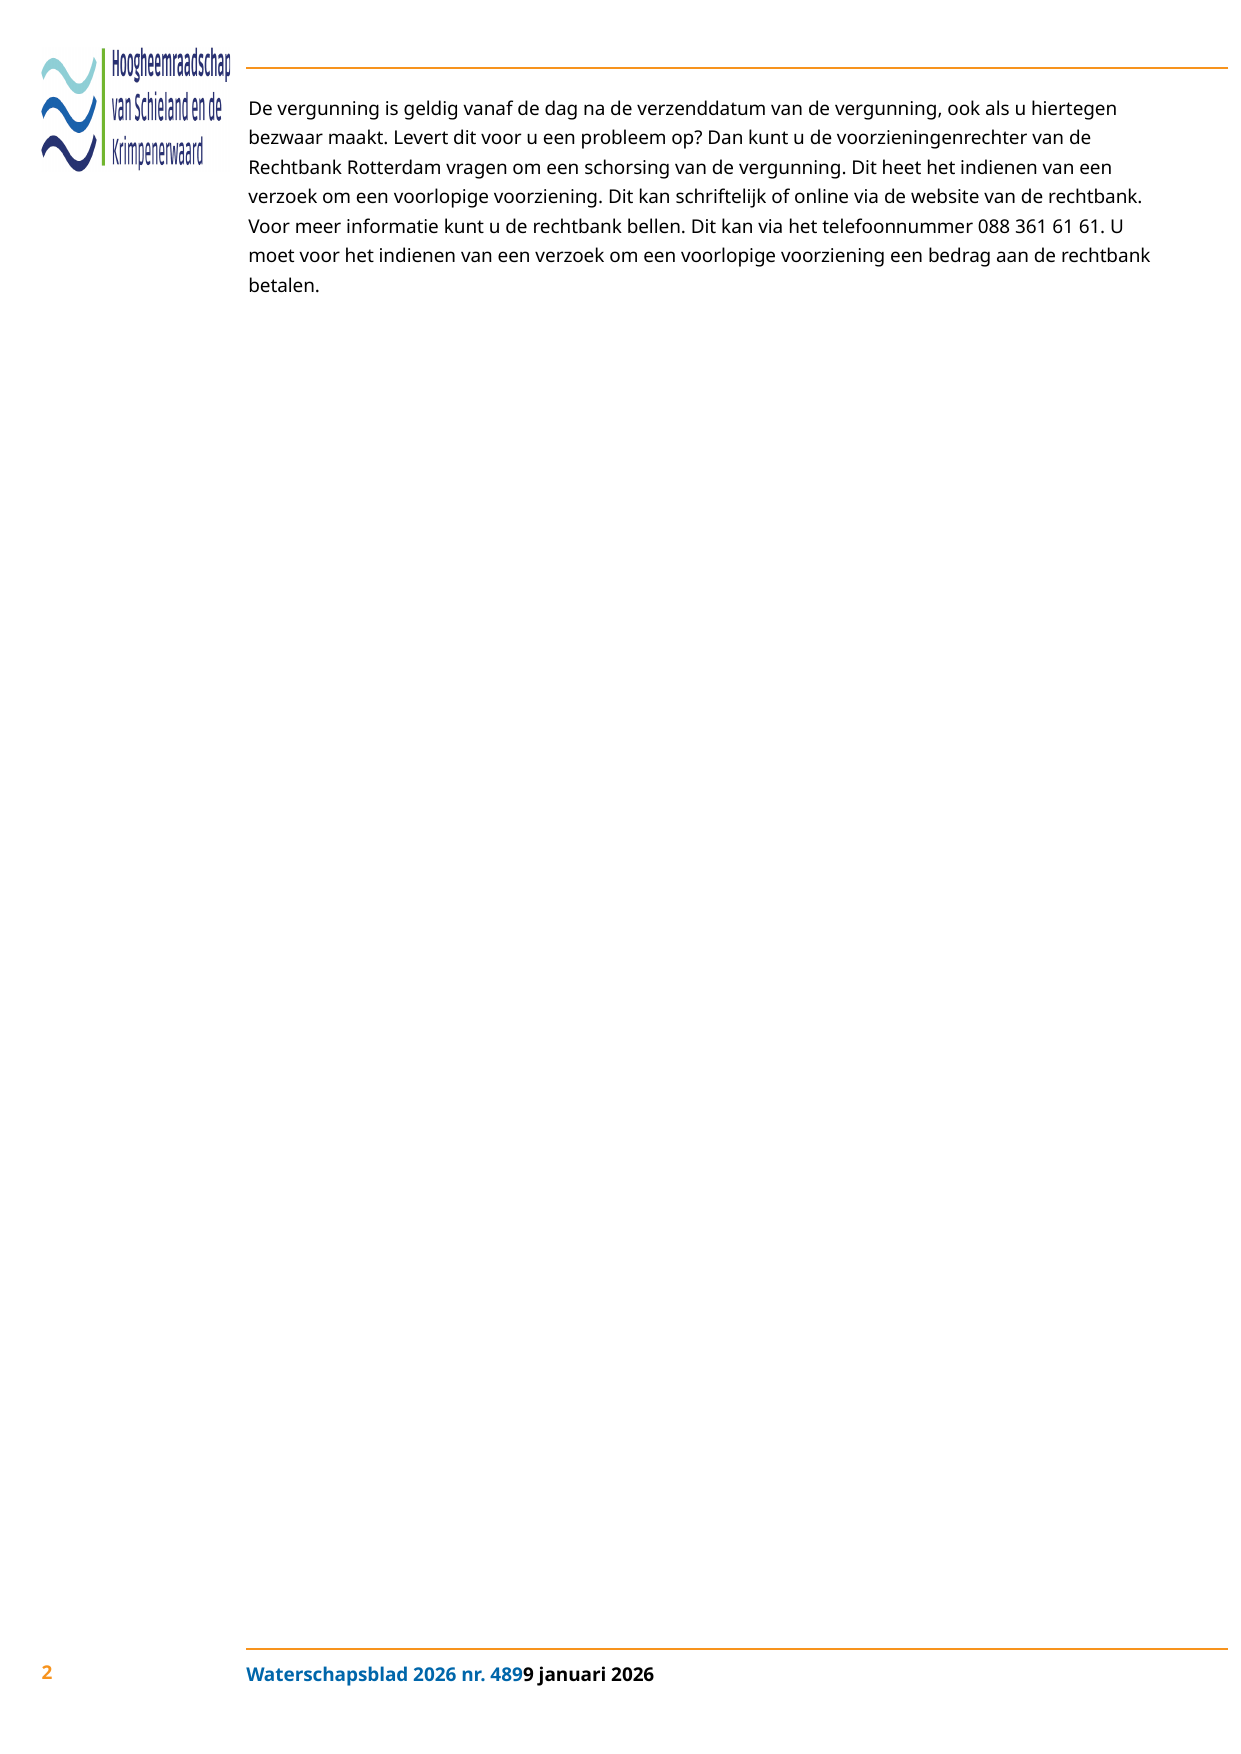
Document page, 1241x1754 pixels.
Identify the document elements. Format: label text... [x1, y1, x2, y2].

text De vergunning is geldig vanaf de dag na de verzenddatum van de vergunning, ook als u hiertegen bezwaar maakt. Levert dit voor u een probleem op? Dan kunt u de voorzieningenrechter van de Rechtbank Rotterdam vragen om een schorsing van de vergunning. Dit heet het indienen van een verzoek om een voorlopige voorziening. Dit kan schriftelijk of online via de website van de rechtbank. Voor meer informatie kunt u de rechtbank bellen. Dit kan via het telefoonnummer 088 361 61 61. U moet voor het indienen van een verzoek om een voorlopige voorziening een bedrag aan de rechtbank betalen. [248, 95, 1152, 298]
picture [41, 47, 231, 172]
